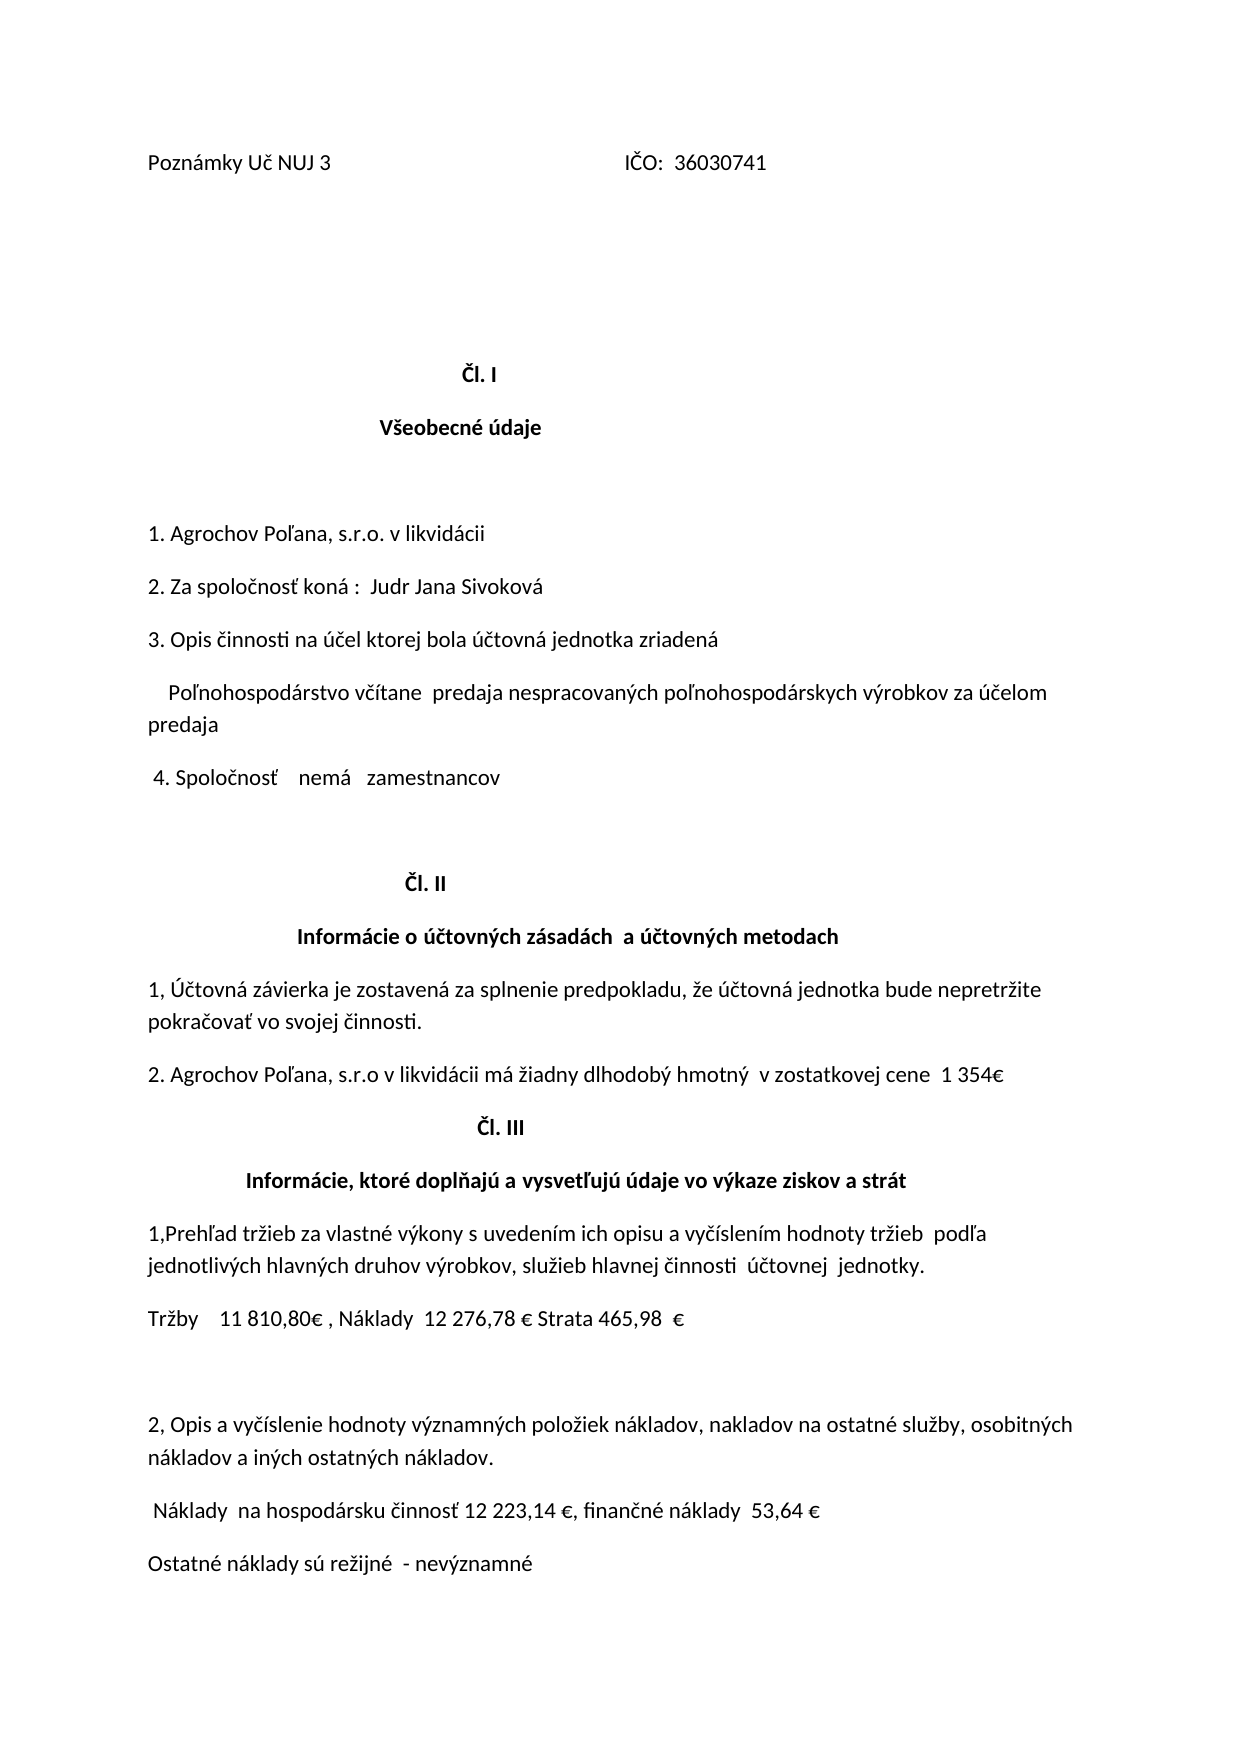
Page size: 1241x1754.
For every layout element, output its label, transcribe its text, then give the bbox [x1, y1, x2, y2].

text Poľnohospodárstvo včítane predaja nespracovaných poľnohospodárskych výrobkov za účelom predaja [148, 678, 1093, 738]
text 3. Opis činnosti na účel ktorej bola účtovná jednotka zriadená [148, 625, 1093, 653]
text 2. Agrochov Poľana, s.r.o v likvidácii má žiadny dlhodobý hmotný v zostatkovej cene 1 354€ [148, 1060, 1093, 1088]
text Čl. II [148, 869, 1093, 897]
text 2. Za spoločnosť koná : Judr Jana Sivoková [148, 572, 1093, 600]
text Všeobecné údaje [148, 413, 1093, 441]
text Náklady na hospodársku činnosť 12 223,14 €, finančné náklady 53,64 € [148, 1496, 1093, 1524]
text Poznámky Uč NUJ 3 IČO: 36030741 [148, 148, 1093, 176]
text 2, Opis a vyčíslenie hodnoty významných položiek nákladov, nakladov na ostatné služby, osobitných nákladov a iných ostatných nákladov. [148, 1411, 1093, 1471]
text 1,Prehľad tržieb za vlastné výkony s uvedením ich opisu a vyčíslením hodnoty tržieb podľa jednotlivých hlavných druhov výrobkov, služieb hlavnej činnosti účtovnej jednotky. [148, 1219, 1093, 1279]
text 4. Spoločnosť nemá zamestnancov [148, 763, 1093, 791]
text 1. Agrochov Poľana, s.r.o. v likvidácii [148, 519, 1093, 547]
text Tržby 11 810,80€ , Náklady 12 276,78 € Strata 465,98 € [148, 1304, 1093, 1333]
text Ostatné náklady sú režijné - nevýznamné [148, 1549, 1093, 1577]
text Čl. III [148, 1113, 1093, 1141]
text Informácie o účtovných zásadách a účtovných metodach [148, 922, 1093, 950]
text 1, Účtovná závierka je zostavená za splnenie predpokladu, že účtovná jednotka bude nepretržite pokračovať vo svojej činnosti. [148, 975, 1093, 1035]
text Informácie, ktoré doplňajú a vysvetľujú údaje vo výkaze ziskov a strát [148, 1166, 1093, 1194]
text Čl. I [148, 360, 1093, 388]
